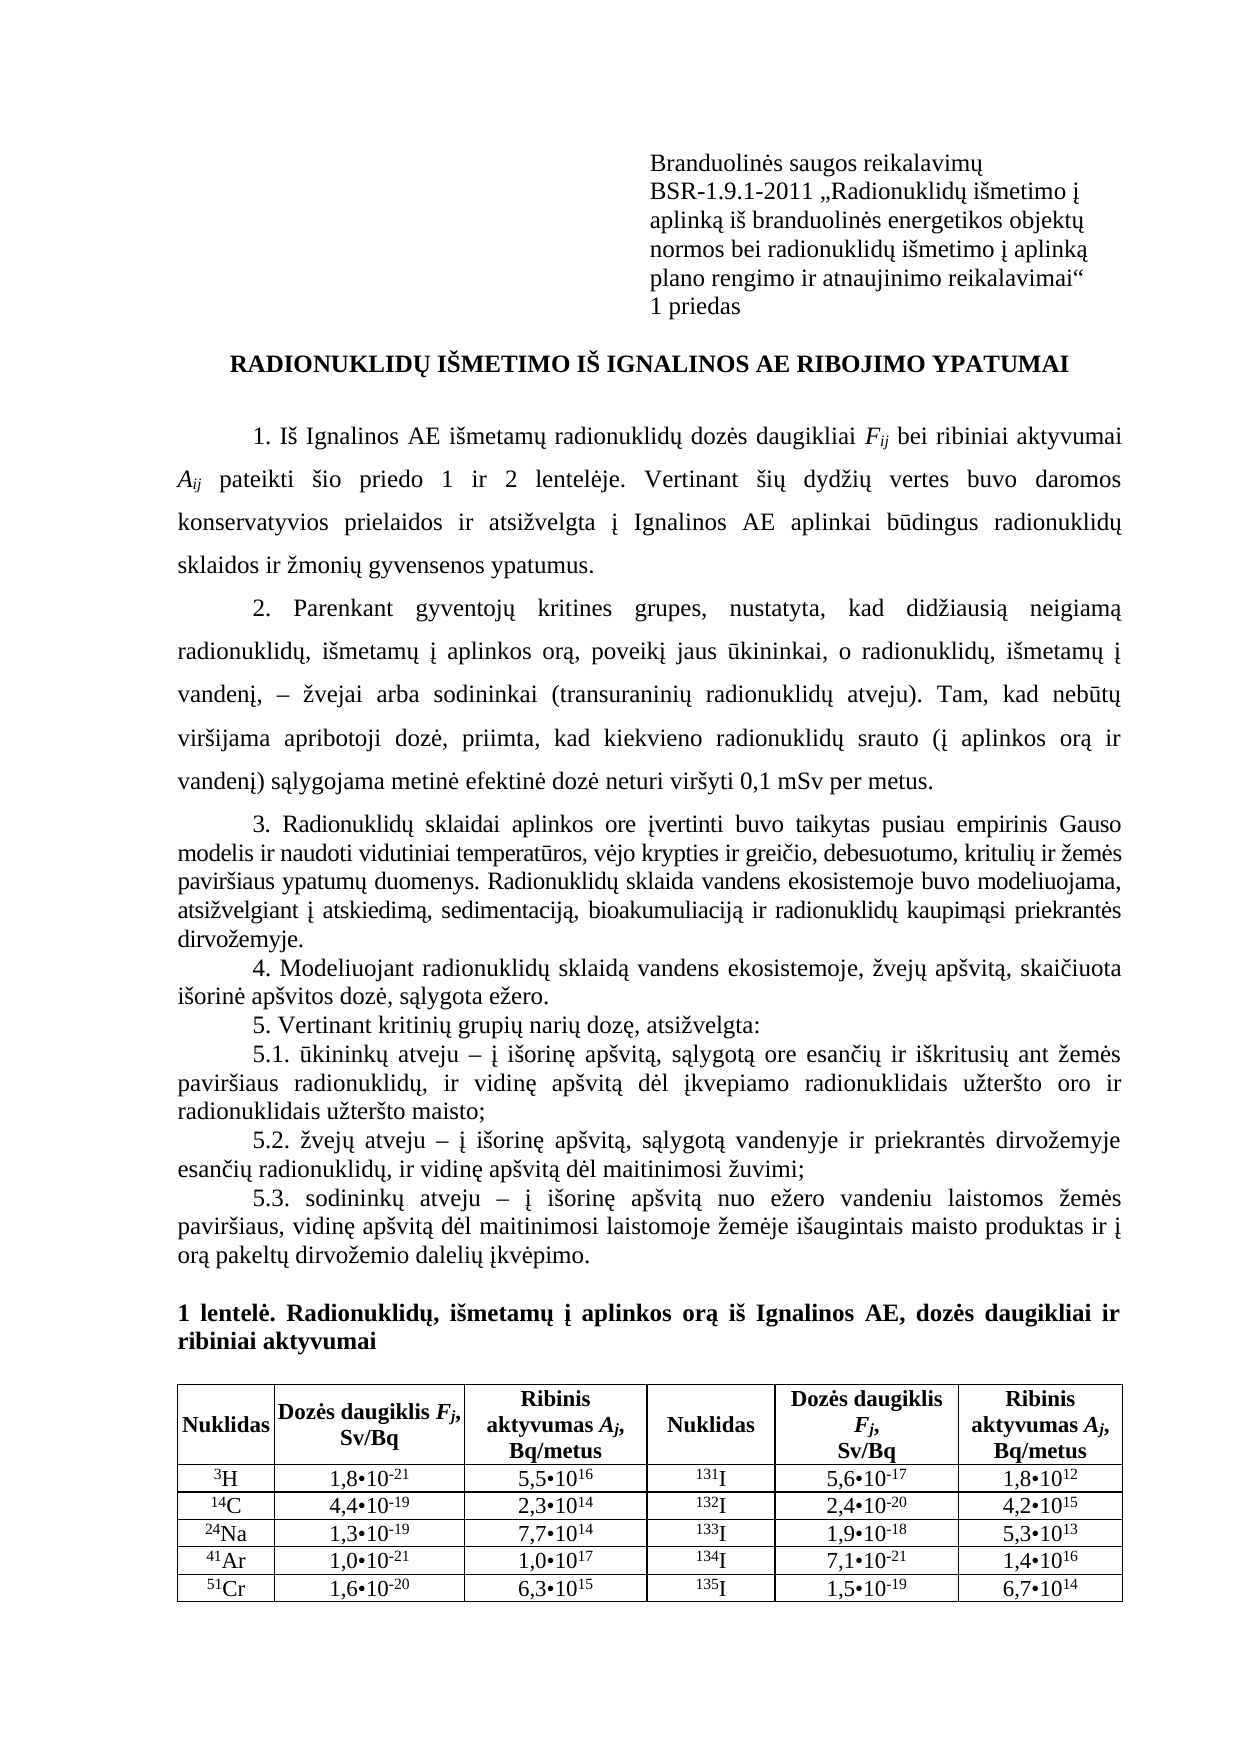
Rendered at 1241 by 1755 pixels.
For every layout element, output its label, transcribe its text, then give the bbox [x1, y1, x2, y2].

table_cell 7,7•1014 [465, 1520, 646, 1546]
table_header Dozės daugiklis Fj, Sv/Bq [776, 1385, 958, 1464]
text 5. Vertinant kritinių grupių narių dozę, atsižvelgta: [177, 1010, 1122, 1039]
text 1 priedas [649, 291, 1122, 320]
text 3. Radionuklidų sklaidai aplinkos ore įvertinti buvo taikytas pusiau empirinis Gauso modelis ir naudoti vidutiniai temperatūros, vėjo krypties ir greičio, debesuotumo, kritulių ir žemės paviršiaus ypatumų duomenys. Radionuklidų sklaida vandens ekosistemoje buvo modeliuojama, atsižvelgiant į atskiedimą, sedimentaciją, bioakumuliaciją ir radionuklidų kaupimąsi priekrantės dirvožemyje. [177, 809, 1122, 953]
table_header Nuklidas [648, 1385, 774, 1464]
table_cell 1,0•10-21 [275, 1547, 464, 1573]
text 1 lentelė. Radionuklidų, išmetamų į aplinkos orą iš Ignalinos AE, dozės daugikliai ir ribiniai aktyvumai [177, 1298, 1122, 1355]
table_cell 1,8•1012 [959, 1465, 1122, 1491]
table_cell 5,6•10-17 [776, 1465, 958, 1491]
table_cell 6,3•1015 [465, 1575, 646, 1601]
table_cell 2,4•10-20 [776, 1493, 958, 1519]
table_cell 135I [648, 1575, 774, 1601]
text plano rengimo ir atnaujinimo reikalavimai“ [649, 263, 1122, 291]
table_cell 51Cr [178, 1575, 274, 1601]
text aplinką iš branduolinės energetikos objektų [649, 205, 1122, 234]
text RADIONUKLIDŲ IŠMETIMO IŠ IGNALINOS AE RIBOJIMO YPATUMAI [177, 349, 1122, 378]
table_header Ribinis aktyvumas Aj, Bq/metus [959, 1385, 1122, 1464]
table_cell 5,5•1016 [465, 1465, 646, 1491]
table_cell 133I [648, 1520, 774, 1546]
table_cell 4,2•1015 [959, 1493, 1122, 1519]
table_cell 3H [178, 1465, 274, 1491]
text 5.2. žvejų atveju – į išorinę apšvitą, sąlygotą vandenyje ir priekrantės dirvožemyje esančių radionuklidų, ir vidinę apšvitą dėl maitinimosi žuvimi; [177, 1125, 1122, 1183]
table_cell 1,3•10-19 [275, 1520, 464, 1546]
text normos bei radionuklidų išmetimo į aplinką [649, 234, 1122, 263]
text 5.3. sodininkų atveju – į išorinę apšvitą nuo ežero vandeniu laistomos žemės paviršiaus, vidinę apšvitą dėl maitinimosi laistomoje žemėje išaugintais maisto produktas ir į orą pakeltų dirvožemio dalelių įkvėpimo. [177, 1183, 1122, 1269]
text 5.1. ūkininkų atveju – į išorinę apšvitą, sąlygotą ore esančių ir iškritusių ant žemės paviršiaus radionuklidų, ir vidinę apšvitą dėl įkvepiamo radionuklidais užteršto oro ir radionuklidais užteršto maisto; [177, 1039, 1122, 1125]
table_cell 1,4•1016 [959, 1547, 1122, 1573]
table_cell 2,3•1014 [465, 1493, 646, 1519]
table_cell 41Ar [178, 1547, 274, 1573]
table_cell 134I [648, 1547, 774, 1573]
table_cell 14C [178, 1493, 274, 1519]
text Branduolinės saugos reikalavimų [649, 148, 1122, 176]
table_cell 1,6•10-20 [275, 1575, 464, 1601]
text BSR-1.9.1-2011 „Radionuklidų išmetimo į [649, 176, 1122, 205]
table_cell 4,4•10-19 [275, 1493, 464, 1519]
table_cell 5,3•1013 [959, 1520, 1122, 1546]
table_header Dozės daugiklis Fj, Sv/Bq [275, 1385, 464, 1464]
table_cell 7,1•10-21 [776, 1547, 958, 1573]
table_header Nuklidas [178, 1385, 274, 1464]
table_cell 1,5•10-19 [776, 1575, 958, 1601]
table_header Ribinis aktyvumas Aj, Bq/metus [465, 1385, 646, 1464]
table_cell 1,0•1017 [465, 1547, 646, 1573]
text 4. Modeliuojant radionuklidų sklaidą vandens ekosistemoje, žvejų apšvitą, skaičiuota išorinė apšvitos dozė, sąlygota ežero. [177, 953, 1122, 1010]
table_cell 132I [648, 1493, 774, 1519]
table_cell 6,7•1014 [959, 1575, 1122, 1601]
text 2. Parenkant gyventojų kritines grupes, nustatyta, kad didžiausią neigiamą radionuklidų, išmetamų į aplinkos orą, poveikį jaus ūkininkai, o radionuklidų, išmetamų į vandenį, – žvejai arba sodininkai (transuraninių radionuklidų atveju). Tam, kad nebūtų viršijama apribotoji dozė, priimta, kad kiekvieno radionuklidų srauto (į aplinkos orą ir vandenį) sąlygojama metinė efektinė dozė neturi viršyti 0,1 mSv per metus. [177, 593, 1122, 794]
table_cell 1,8•10-21 [275, 1465, 464, 1491]
table_cell 24Na [178, 1520, 274, 1546]
text 1. Iš Ignalinos AE išmetamų radionuklidų dozės daugikliai Fij bei ribiniai aktyvumai Aij pateikti šio priedo 1 ir 2 lentelėje. Vertinant šių dydžių vertes buvo daromos konservatyvios prielaidos ir atsižvelgta į Ignalinos AE aplinkai būdingus radionuklidų sklaidos ir žmonių gyvensenos ypatumus. [177, 421, 1122, 579]
table_cell 131I [648, 1465, 774, 1491]
table_cell 1,9•10-18 [776, 1520, 958, 1546]
